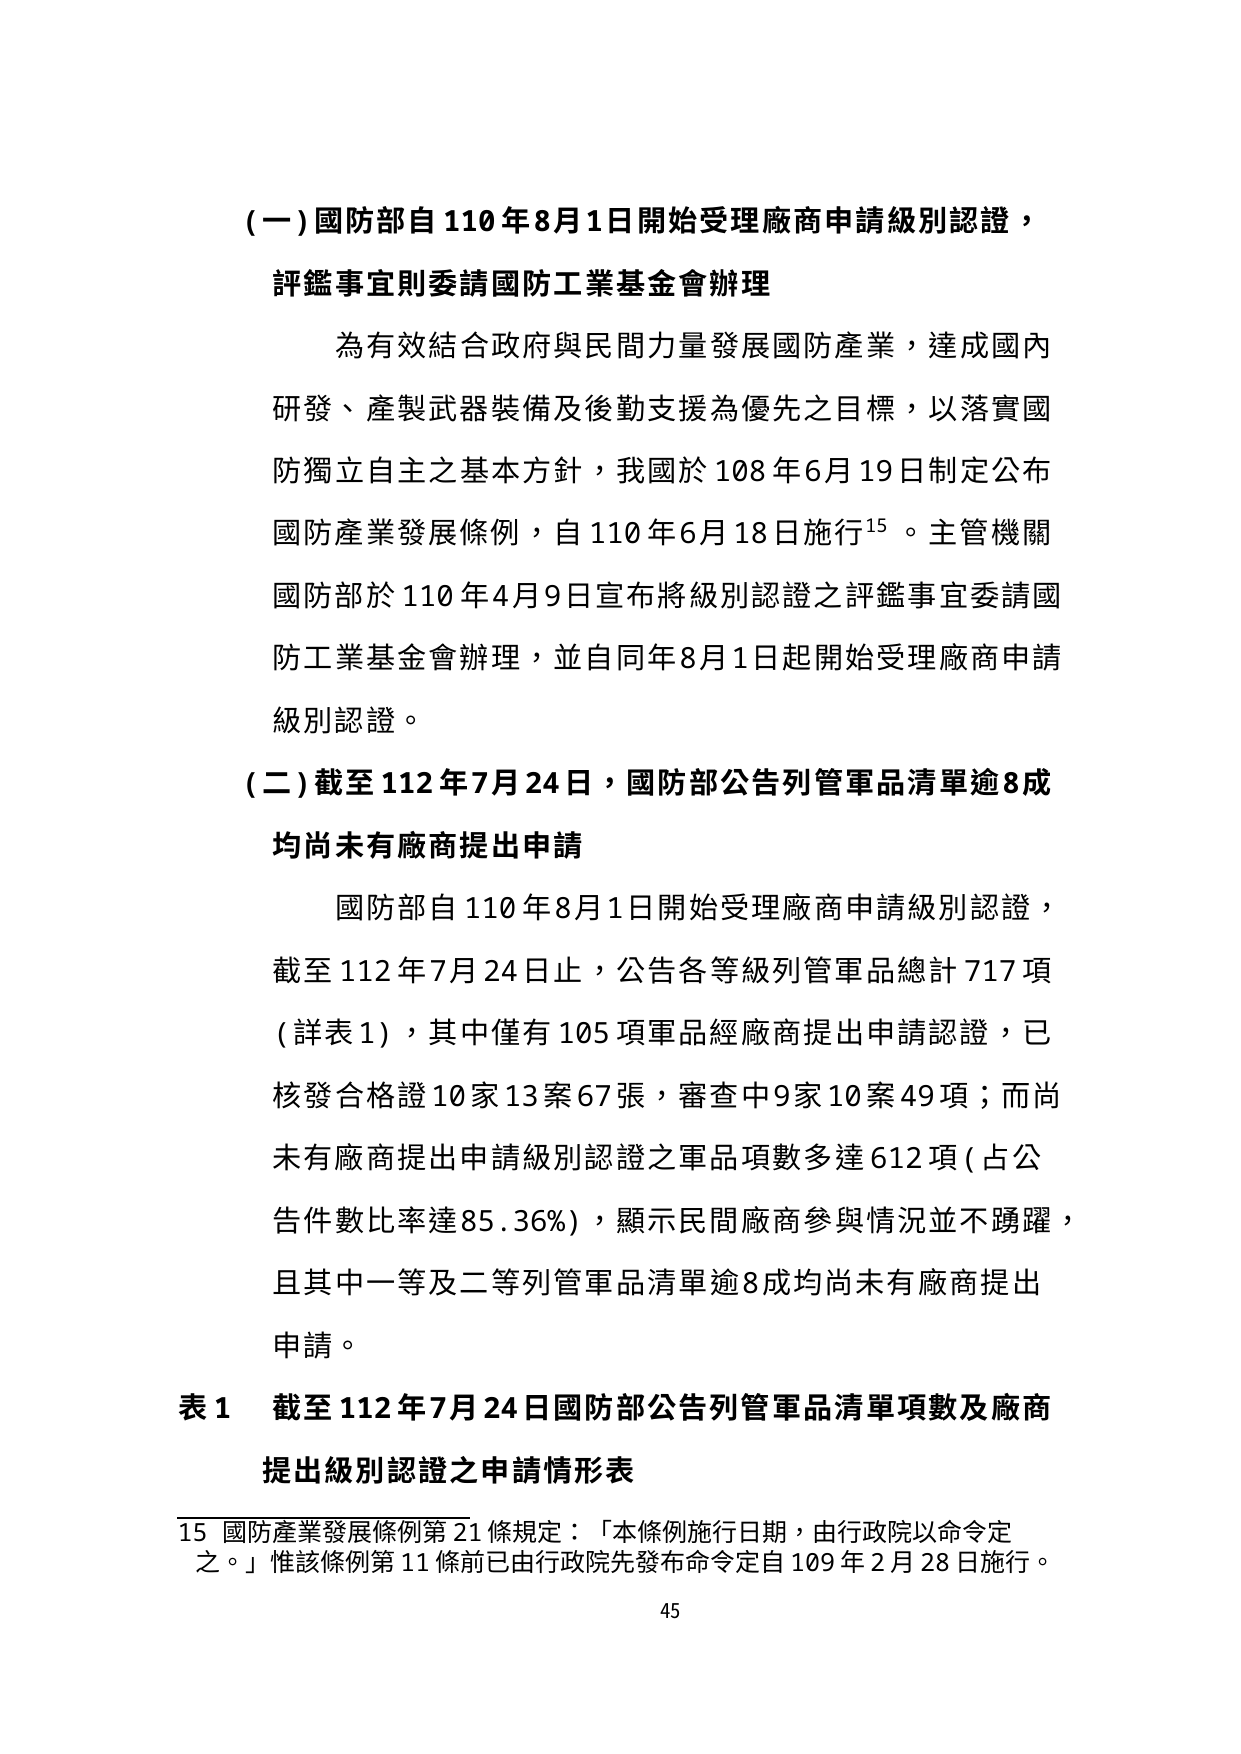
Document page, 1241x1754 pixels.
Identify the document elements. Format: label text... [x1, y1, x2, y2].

text (一)國防部自110年8月1日開始受理廠商申請級別認證，評鑑事宜則委請國防工業基金會辦理 [236, 177, 1063, 302]
text 為有效結合政府與民間力量發展國防產業，達成國內研發、產製武器裝備及後勤支援為優先之目標，以落實國防獨立自主之基本方針，我國於108年6月19日制定公布國防產業發展條例，自110年6月18日施行。主管機關國防部於110年4月9日宣布將級別認證之評鑑事宜委請國防工業基金會辦理，並自同年8月1日起開始受理廠商申請級別認證。 [266, 302, 1063, 740]
text 國防產業發展條例第21條規定：「本條例施行日期，由行政院以命令定之。」惟該條例第11條前已由行政院先發布命令定自109年2月28日施行。 [177, 1518, 1063, 1577]
text (二)截至112年7月24日，國防部公告列管軍品清單逾8成均尚未有廠商提出申請 [236, 740, 1063, 865]
text 表1 截至112年7月24日國防部公告列管軍品清單項數及廠商提出級別認證之申請情形表 [177, 1365, 1063, 1490]
text 國防部自110年8月1日開始受理廠商申請級別認證，截至112年7月24日止，公告各等級列管軍品總計717項(詳表1)，其中僅有105項軍品經廠商提出申請認證，已核發合格證10家13案67張，審查中9家10案49項；而尚未有廠商提出申請級別認證之軍品項數多達612項(占公告件數比率達85.36%)，顯示民間廠商參與情況並不踴躍，且其中一等及二等列管軍品清單逾8成均尚未有廠商提出申請。 [266, 865, 1063, 1365]
